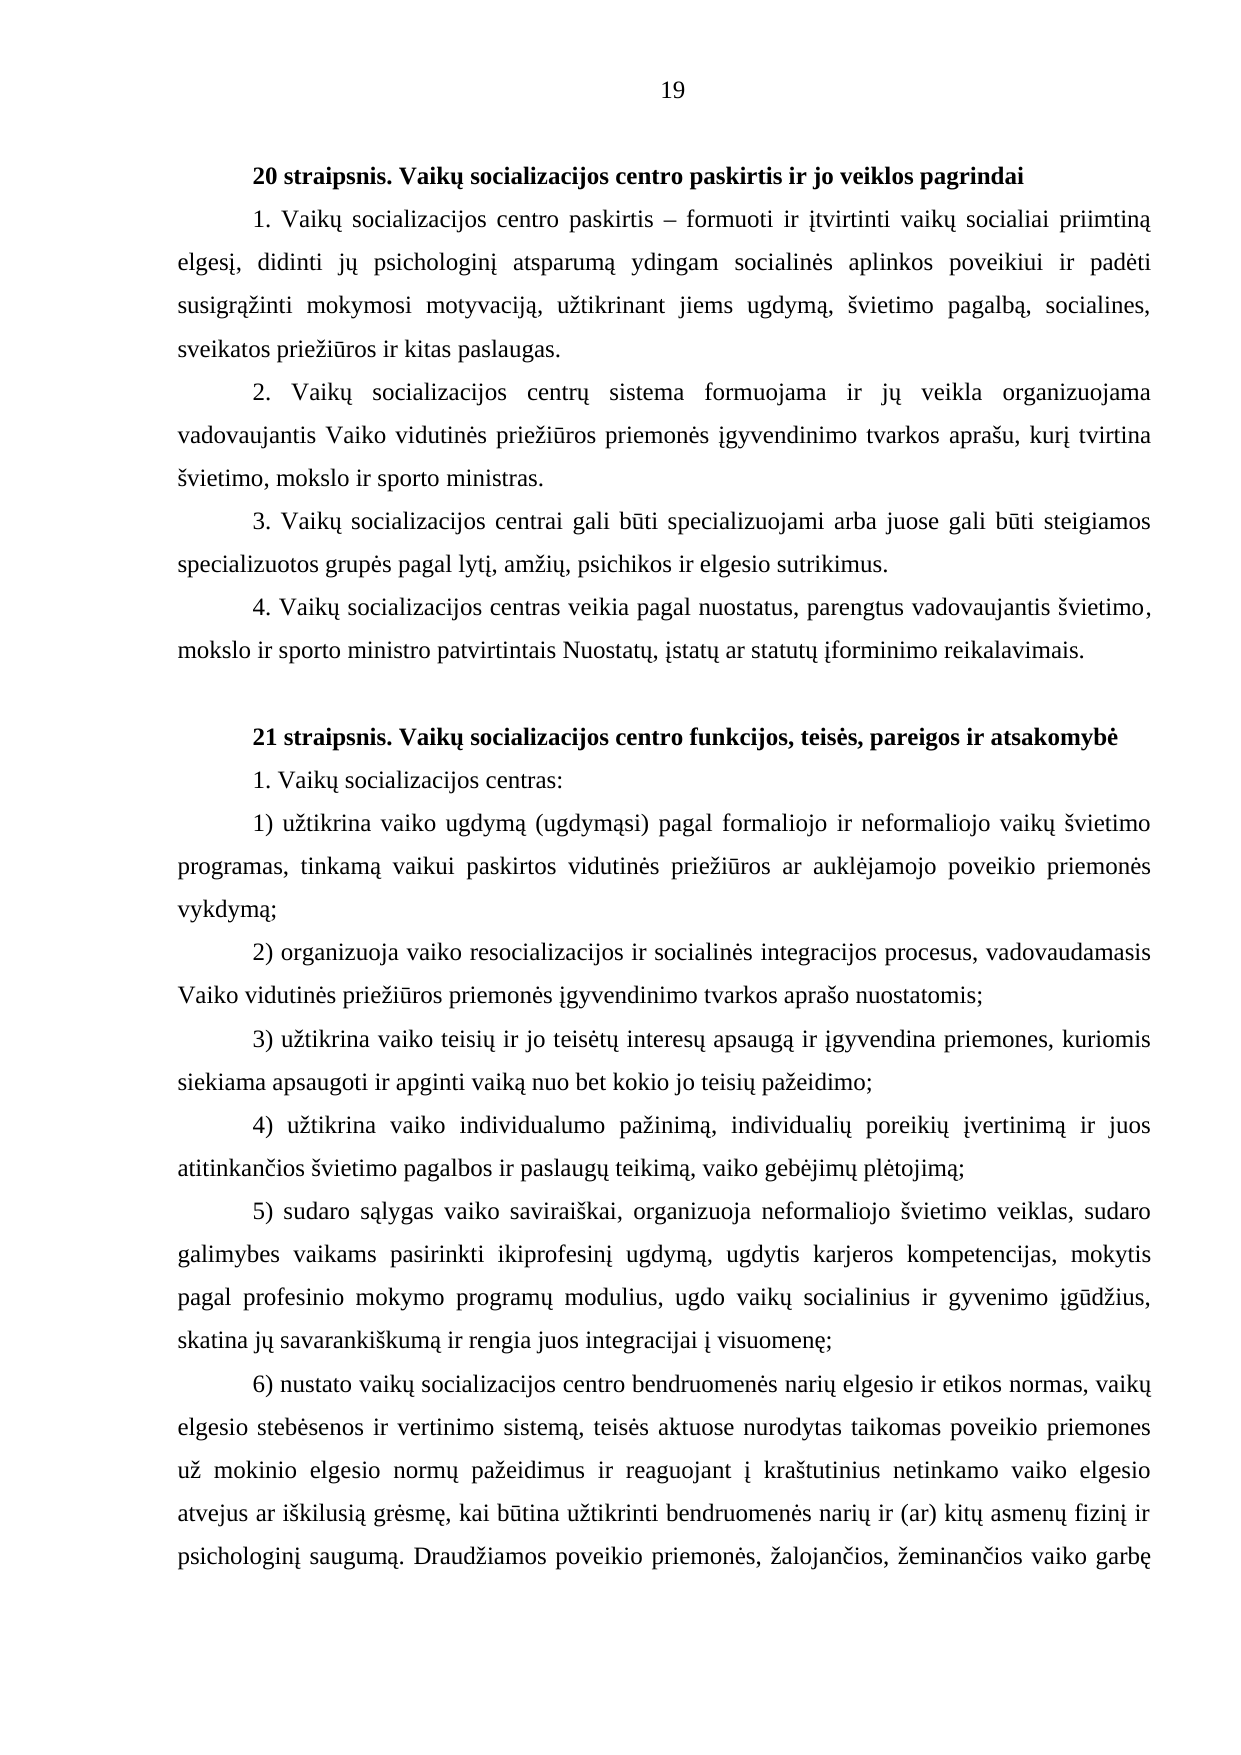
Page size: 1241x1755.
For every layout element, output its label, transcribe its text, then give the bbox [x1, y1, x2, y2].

text 1) užtikrina vaiko ugdymą (ugdymąsi) pagal formaliojo ir neformaliojo vaikų švietimo programas, tinkamą vaikui paskirtos vidutinės priežiūros ar auklėjamojo poveikio priemonės vykdymą; [177, 808, 1152, 923]
text 6) nustato vaikų socializacijos centro bendruomenės narių elgesio ir etikos normas, vaikų elgesio stebėsenos ir vertinimo sistemą, teisės aktuose nurodytas taikomas poveikio priemones už mokinio elgesio normų pažeidimus ir reaguojant į kraštutinius netinkamo vaiko elgesio atvejus ar iškilusią grėsmę, kai būtina užtikrinti bendruomenės narių ir (ar) kitų asmenų fizinį ir psichologinį saugumą. Draudžiamos poveikio priemonės, žalojančios, žeminančios vaiko garbę [177, 1369, 1152, 1570]
text 2. Vaikų socializacijos centrų sistema formuojama ir jų veikla organizuojama vadovaujantis Vaiko vidutinės priežiūros priemonės įgyvendinimo tvarkos aprašu, kurį tvirtina švietimo, mokslo ir sporto ministras. [177, 377, 1152, 492]
text 4) užtikrina vaiko individualumo pažinimą, individualių poreikių įvertinimą ir juos atitinkančios švietimo pagalbos ir paslaugų teikimą, vaiko gebėjimų plėtojimą; [177, 1110, 1152, 1182]
text 3) užtikrina vaiko teisių ir jo teisėtų interesų apsaugą ir įgyvendina priemones, kuriomis siekiama apsaugoti ir apginti vaiką nuo bet kokio jo teisių pažeidimo; [177, 1024, 1152, 1096]
text 1. Vaikų socializacijos centro paskirtis – formuoti ir įtvirtinti vaikų socialiai priimtiną elgesį, didinti jų psichologinį atsparumą ydingam socialinės aplinkos poveikiui ir padėti susigrąžinti mokymosi motyvaciją, užtikrinant jiems ugdymą, švietimo pagalbą, socialines, sveikatos priežiūros ir kitas paslaugas. [177, 204, 1152, 362]
text 2) organizuoja vaiko resocializacijos ir socialinės integracijos procesus, vadovaudamasis Vaiko vidutinės priežiūros priemonės įgyvendinimo tvarkos aprašo nuostatomis; [177, 937, 1152, 1009]
text 5) sudaro sąlygas vaiko saviraiškai, organizuoja neformaliojo švietimo veiklas, sudaro galimybes vaikams pasirinkti ikiprofesinį ugdymą, ugdytis karjeros kompetencijas, mokytis pagal profesinio mokymo programų modulius, ugdo vaikų socialinius ir gyvenimo įgūdžius, skatina jų savarankiškumą ir rengia juos integracijai į visuomenę; [177, 1196, 1152, 1354]
text 20 straipsnis. Vaikų socializacijos centro paskirtis ir jo veiklos pagrindai [177, 161, 1152, 190]
text 1. Vaikų socializacijos centras: [177, 765, 1152, 794]
text 3. Vaikų socializacijos centrai gali būti specializuojami arba juose gali būti steigiamos specializuotos grupės pagal lytį, amžių, psichikos ir elgesio sutrikimus. [177, 506, 1152, 578]
text 21 straipsnis. Vaikų socializacijos centro funkcijos, teisės, pareigos ir atsakomybė [177, 722, 1152, 751]
text 4. Vaikų socializacijos centras veikia pagal nuostatus, parengtus vadovaujantis švietimo, mokslo ir sporto ministro patvirtintais Nuostatų, įstatų ar statutų įforminimo reikalavimais. [177, 592, 1152, 664]
